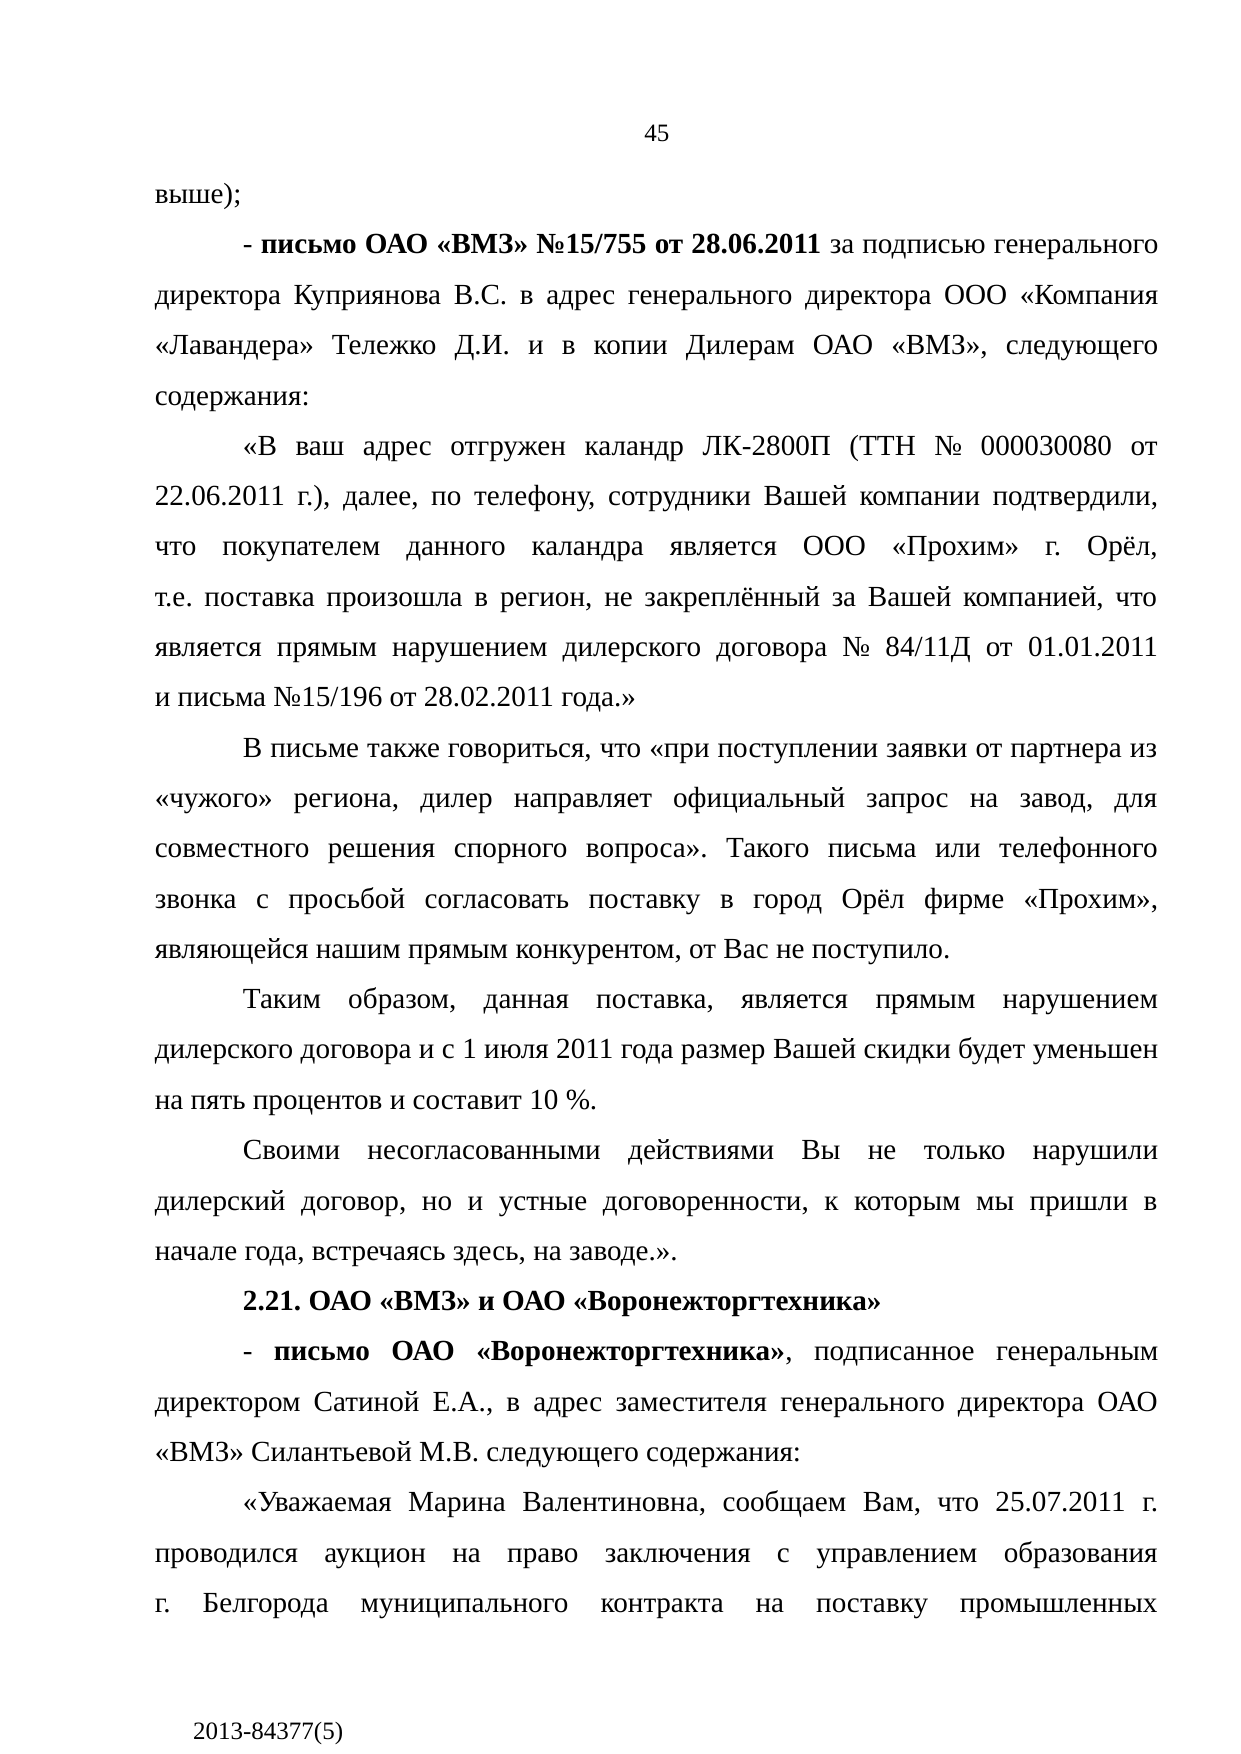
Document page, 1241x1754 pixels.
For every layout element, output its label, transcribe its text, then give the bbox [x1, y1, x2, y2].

text Таким образом, данная поставка, является прямым нарушением дилерского договора и с 1 июля 2011 года размер Вашей скидки будет уменьшен на пять процентов и составит 10 %. [154, 981, 1159, 1116]
text «В ваш адрес отгружен каландр ЛК-2800П (ТТН № 000030080 от 22.06.2011 г.), далее, по телефону, сотрудники Вашей компании подтвердили, что покупателем данного каландра является ООО «Прохим» г. Орёл, т.е. поставка произошла в регион, не закреплённый за Вашей компанией, что является прямым нарушением дилерского договора № 84/11Д от 01.01.2011 и письма №15/196 от 28.02.2011 года.» [154, 428, 1159, 713]
text выше); [154, 176, 1159, 210]
text В письме также говориться, что «при поступлении заявки от партнера из «чужого» региона, дилер направляет официальный запрос на завод, для совместного решения спорного вопроса». Такого письма или телефонного звонка с просьбой согласовать поставку в город Орёл фирме «Прохим», являющейся нашим прямым конкурентом, от Вас не поступило. [154, 730, 1159, 964]
text 2.21. ОАО «ВМЗ» и ОАО «Воронежторгтехника» [154, 1283, 1159, 1317]
text «Уважаемая Марина Валентиновна, сообщаем Вам, что 25.07.2011 г. проводился аукцион на право заключения с управлением образования г. Белгорода муниципального контракта на поставку промышленных [154, 1484, 1159, 1619]
text - письмо ОАО «ВМЗ» №15/755 от 28.06.2011 за подписью генерального директора Куприянова В.С. в адрес генерального директора ООО «Компания «Лавандера» Тележко Д.И. и в копии Дилерам ОАО «ВМЗ», следующего содержания: [154, 227, 1159, 411]
text - письмо ОАО «Воронежторгтехника», подписанное генеральным директором Сатиной Е.А., в адрес заместителя генерального директора ОАО «ВМЗ» Силантьевой М.В. следующего содержания: [154, 1333, 1159, 1468]
text Своими несогласованными действиями Вы не только нарушили дилерский договор, но и устные договоренности, к которым мы пришли в начале года, встречаясь здесь, на заводе.». [154, 1132, 1159, 1266]
